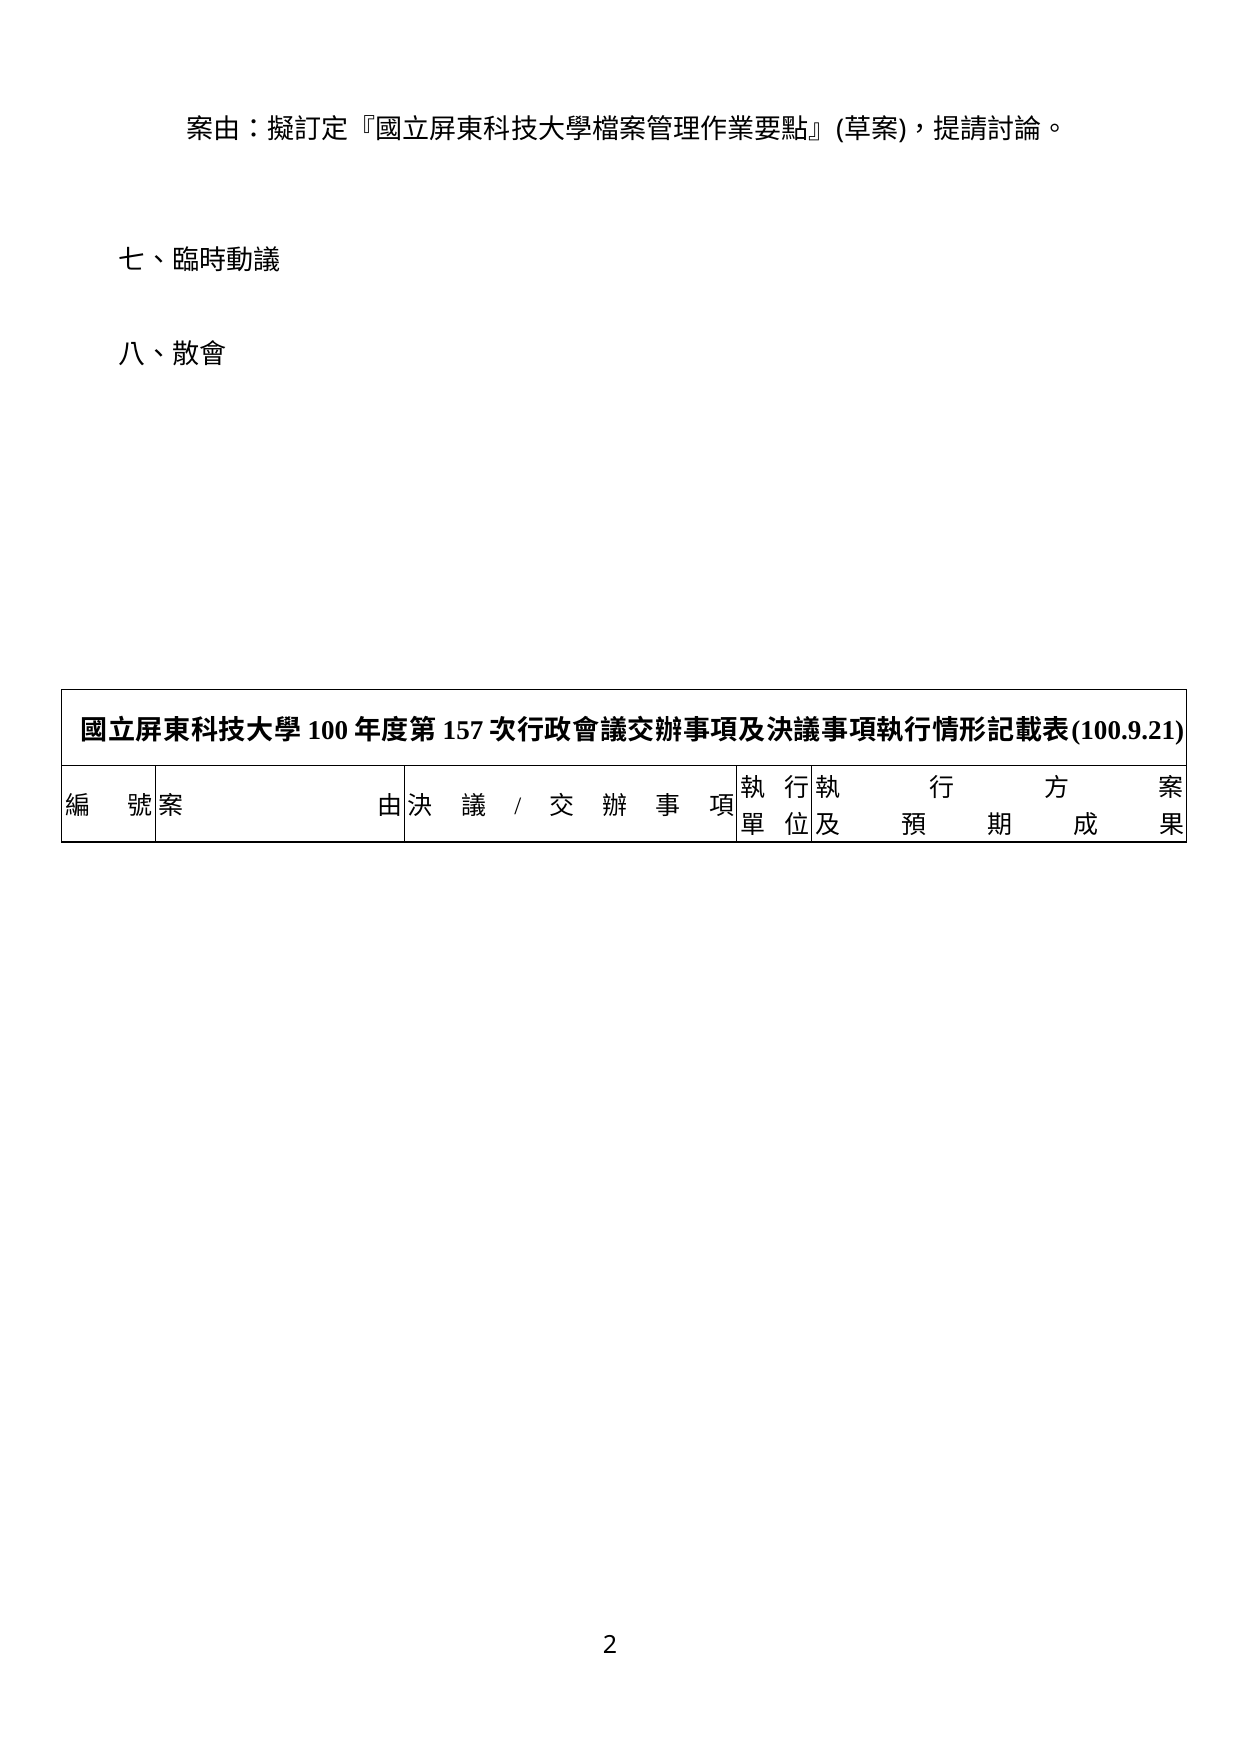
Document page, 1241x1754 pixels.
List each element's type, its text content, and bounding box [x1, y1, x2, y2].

table_cell 決議/交辦事項 [405, 766, 736, 841]
text 七、臨時動議 [118, 221, 1122, 296]
table_cell 編號 [62, 766, 155, 841]
table_cell 執行方案 及預期成果 [812, 766, 1186, 841]
table_cell 案由 [156, 766, 404, 841]
text 案由：擬訂定『國立屏東科技大學檔案管理作業要點』(草案)，提請討論。 [118, 89, 1122, 164]
table_cell 執行 單位 [737, 766, 811, 841]
text 八、散會 [118, 314, 1122, 389]
table_header 國立屏東科技大學100年度第157次行政會議交辦事項及決議事項執行情形記載表(100.9.21) [62, 690, 1186, 765]
